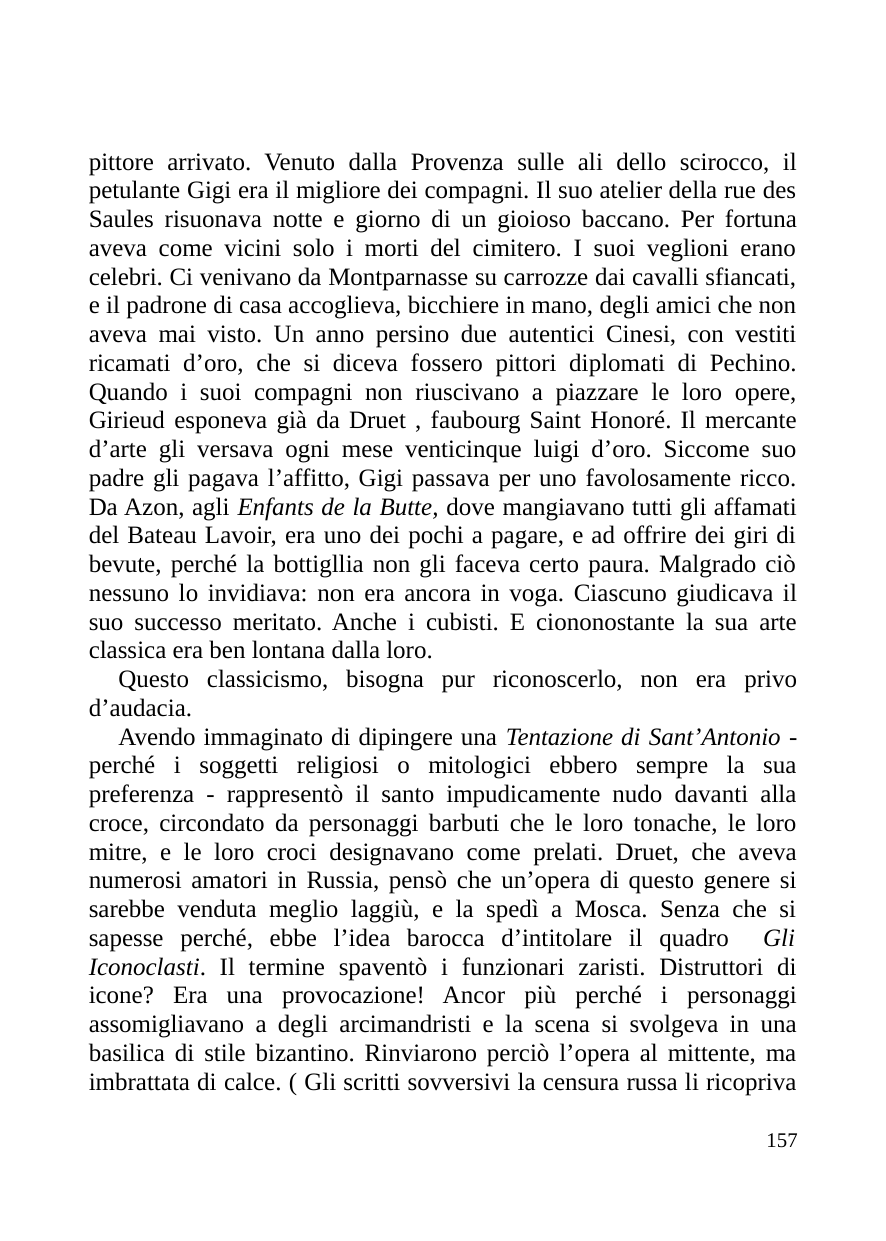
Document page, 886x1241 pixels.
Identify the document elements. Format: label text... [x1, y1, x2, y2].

text Avendo immaginato di dipingere una Tentazione di Sant’Antonio - perché i soggetti religiosi o mitologici ebbero sempre la sua preferenza - rappresentò il santo impudicamente nudo davanti alla croce, circondato da personaggi barbuti che le loro tonache, le loro mitre, e le loro croci designavano come prelati. Druet, che aveva numerosi amatori in Russia, pensò che un’opera di questo genere si sarebbe venduta meglio laggiù, e la spedì a Mosca. Senza che si sapesse perché, ebbe l’idea barocca d’intitolare il quadro Gli Iconoclasti. Il termine spaventò i funzionari zaristi. Distruttori di icone? Era una provocazione! Ancor più perché i personaggi assomigliavano a degli arcimandristi e la scena si svolgeva in una basilica di stile bizantino. Rinviarono perciò l’opera al mittente, ma imbrattata di calce. ( Gli scritti sovversivi la censura russa li ricopriva [88, 722, 797, 1096]
text Questo classicismo, bisogna pur riconoscerlo, non era privo d’audacia. [88, 664, 797, 722]
text pittore arrivato. Venuto dalla Provenza sulle ali dello scirocco, il petulante Gigi era il migliore dei compagni. Il suo atelier della rue des Saules risuonava notte e giorno di un gioioso baccano. Per fortuna aveva come vicini solo i morti del cimitero. I suoi veglioni erano celebri. Ci venivano da Montparnasse su carrozze dai cavalli sfiancati, e il padrone di casa accoglieva, bicchiere in mano, degli amici che non aveva mai visto. Un anno persino due autentici Cinesi, con vestiti ricamati d’oro, che si diceva fossero pittori diplomati di Pechino. Quando i suoi compagni non riuscivano a piazzare le loro opere, Girieud esponeva già da Druet , faubourg Saint Honoré. Il mercante d’arte gli versava ogni mese venticinque luigi d’oro. Siccome suo padre gli pagava l’affitto, Gigi passava per uno favolosamente ricco. Da Azon, agli Enfants de la Butte, dove mangiavano tutti gli affamati del Bateau Lavoir, era uno dei pochi a pagare, e ad offrire dei giri di bevute, perché la bottigllia non gli faceva certo paura. Malgrado ciò nessuno lo invidiava: non era ancora in voga. Ciascuno giudicava il suo successo meritato. Anche i cubisti. E ciononostante la sua arte classica era ben lontana dalla loro. [88, 147, 797, 664]
